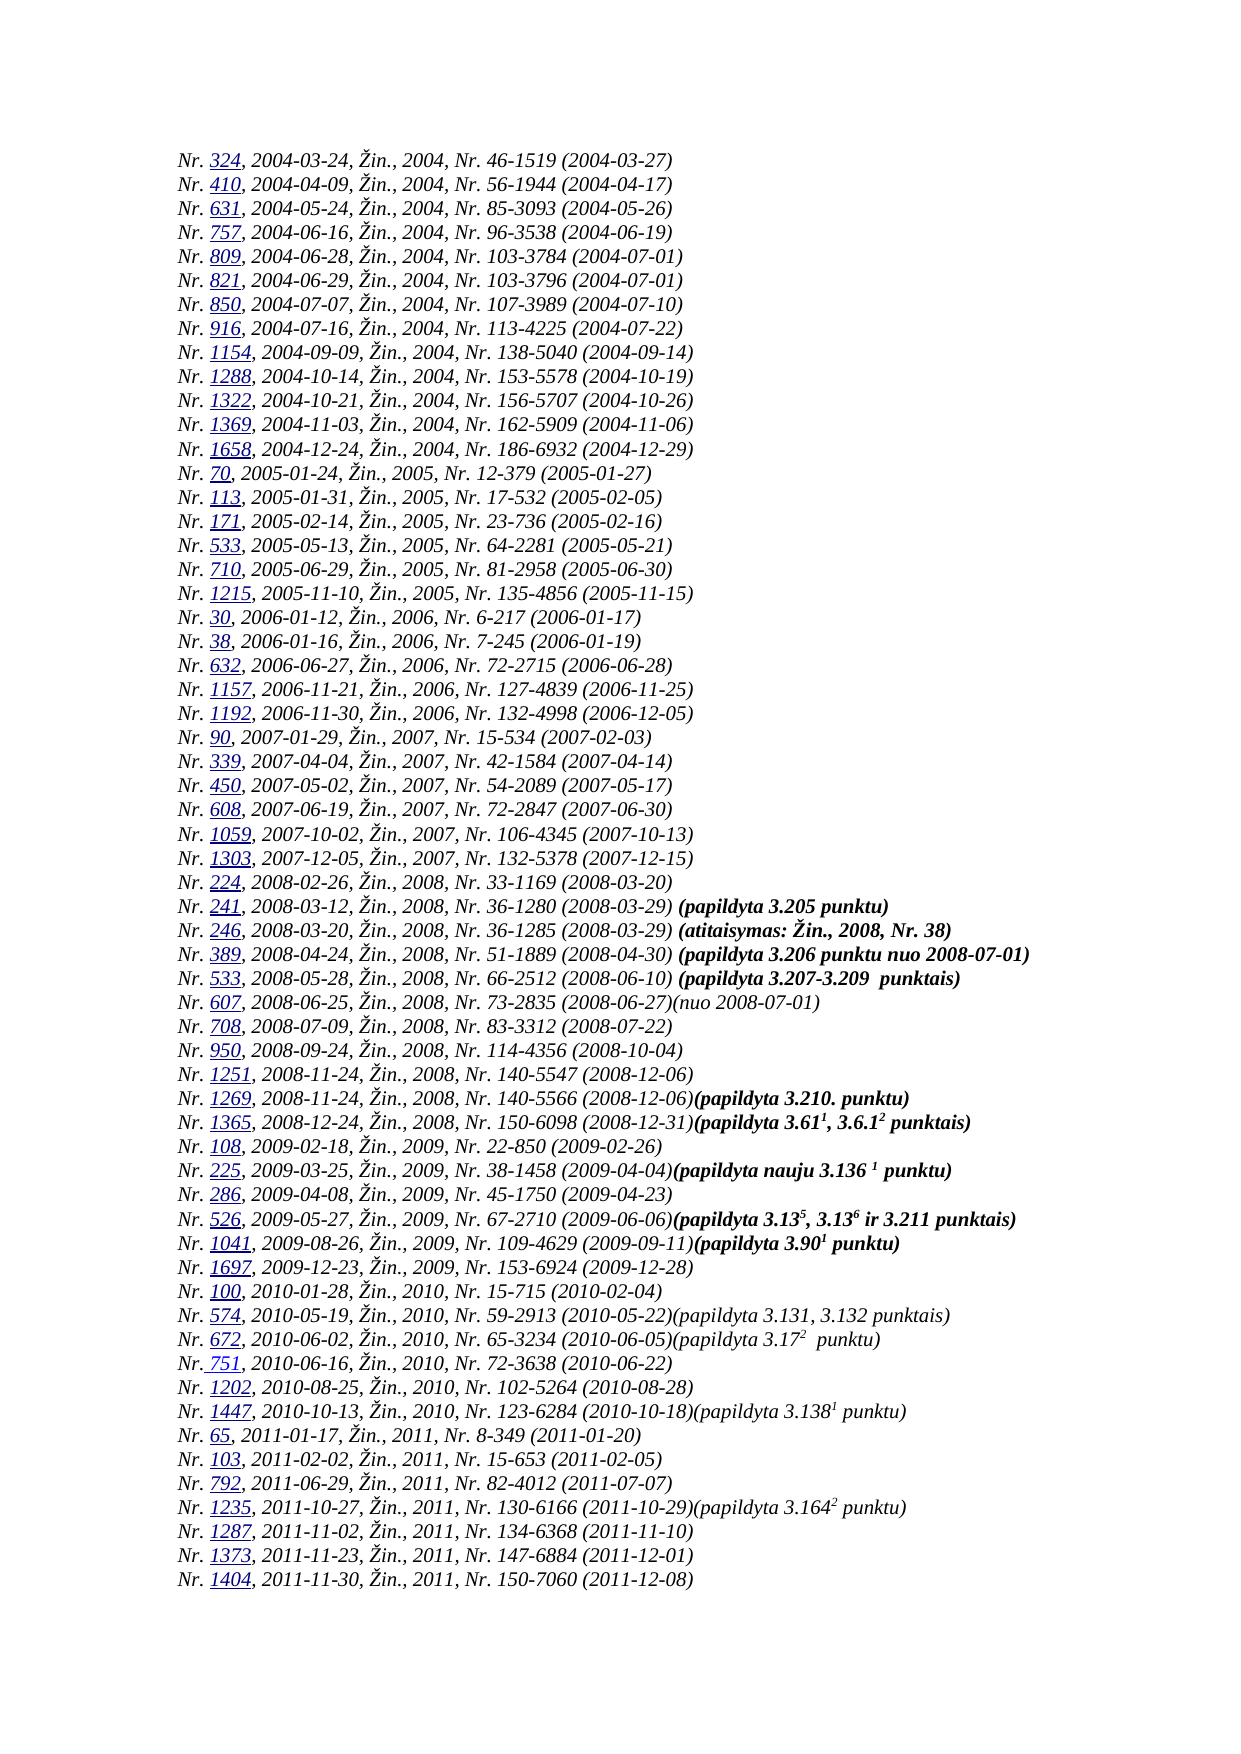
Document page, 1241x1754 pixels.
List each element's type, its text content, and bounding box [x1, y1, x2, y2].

text Nr. 574, 2010-05-19, Žin., 2010, Nr. 59-2913 (2010-05-22)(papildyta 3.131, 3.132 punktais) [177, 1303, 1122, 1327]
text Nr. 1251, 2008-11-24, Žin., 2008, Nr. 140-5547 (2008-12-06) [177, 1062, 1122, 1086]
text Nr. 1658, 2004-12-24, Žin., 2004, Nr. 186-6932 (2004-12-29) [177, 436, 1122, 461]
text Nr. 324, 2004-03-24, Žin., 2004, Nr. 46-1519 (2004-03-27) [177, 148, 1122, 172]
text Nr. 608, 2007-06-19, Žin., 2007, Nr. 72-2847 (2007-06-30) [177, 797, 1122, 821]
text Nr. 1269, 2008-11-24, Žin., 2008, Nr. 140-5566 (2008-12-06)(papildyta 3.210. punktu) [177, 1086, 1122, 1110]
text Nr. 1288, 2004-10-14, Žin., 2004, Nr. 153-5578 (2004-10-19) [177, 364, 1122, 388]
text Nr. 225, 2009-03-25, Žin., 2009, Nr. 38-1458 (2009-04-04)(papildyta nauju 3.136 1 punktu) [177, 1158, 1122, 1182]
text Nr. 1303, 2007-12-05, Žin., 2007, Nr. 132-5378 (2007-12-15) [177, 846, 1122, 869]
text Nr. 171, 2005-02-14, Žin., 2005, Nr. 23-736 (2005-02-16) [177, 509, 1122, 533]
text Nr. 108, 2009-02-18, Žin., 2009, Nr. 22-850 (2009-02-26) [177, 1134, 1122, 1158]
text Nr. 821, 2004-06-29, Žin., 2004, Nr. 103-3796 (2004-07-01) [177, 268, 1122, 292]
text Nr. 38, 2006-01-16, Žin., 2006, Nr. 7-245 (2006-01-19) [177, 629, 1122, 653]
text Nr. 850, 2004-07-07, Žin., 2004, Nr. 107-3989 (2004-07-10) [177, 292, 1122, 316]
text Nr. 339, 2007-04-04, Žin., 2007, Nr. 42-1584 (2007-04-14) [177, 749, 1122, 773]
text Nr. 113, 2005-01-31, Žin., 2005, Nr. 17-532 (2005-02-05) [177, 484, 1122, 509]
text Nr. 526, 2009-05-27, Žin., 2009, Nr. 67-2710 (2009-06-06)(papildyta 3.135, 3.136 ir 3.211 punktais) [177, 1206, 1122, 1231]
text Nr. 533, 2008-05-28, Žin., 2008, Nr. 66-2512 (2008-06-10) (papildyta 3.207-3.209 punktais) [177, 966, 1122, 990]
text Nr. 916, 2004-07-16, Žin., 2004, Nr. 113-4225 (2004-07-22) [177, 316, 1122, 340]
text Nr. 65, 2011-01-17, Žin., 2011, Nr. 8-349 (2011-01-20) [177, 1423, 1122, 1447]
text Nr. 757, 2004-06-16, Žin., 2004, Nr. 96-3538 (2004-06-19) [177, 220, 1122, 244]
text Nr. 1154, 2004-09-09, Žin., 2004, Nr. 138-5040 (2004-09-14) [177, 340, 1122, 364]
text Nr. 100, 2010-01-28, Žin., 2010, Nr. 15-715 (2010-02-04) [177, 1279, 1122, 1303]
text Nr. 1322, 2004-10-21, Žin., 2004, Nr. 156-5707 (2004-10-26) [177, 388, 1122, 412]
text Nr. 1059, 2007-10-02, Žin., 2007, Nr. 106-4345 (2007-10-13) [177, 821, 1122, 846]
text Nr. 708, 2008-07-09, Žin., 2008, Nr. 83-3312 (2008-07-22) [177, 1014, 1122, 1038]
text Nr. 70, 2005-01-24, Žin., 2005, Nr. 12-379 (2005-01-27) [177, 461, 1122, 484]
text Nr. 1215, 2005-11-10, Žin., 2005, Nr. 135-4856 (2005-11-15) [177, 581, 1122, 605]
text Nr. 1404, 2011-11-30, Žin., 2011, Nr. 150-7060 (2011-12-08) [177, 1567, 1122, 1591]
text Nr. 607, 2008-06-25, Žin., 2008, Nr. 73-2835 (2008-06-27)(nuo 2008-07-01) [177, 990, 1122, 1014]
text Nr. 410, 2004-04-09, Žin., 2004, Nr. 56-1944 (2004-04-17) [177, 172, 1122, 196]
text Nr. 224, 2008-02-26, Žin., 2008, Nr. 33-1169 (2008-03-20) [177, 869, 1122, 894]
text Nr. 1369, 2004-11-03, Žin., 2004, Nr. 162-5909 (2004-11-06) [177, 412, 1122, 436]
text Nr. 672, 2010-06-02, Žin., 2010, Nr. 65-3234 (2010-06-05)(papildyta 3.172 punktu) [177, 1327, 1122, 1351]
text Nr. 103, 2011-02-02, Žin., 2011, Nr. 15-653 (2011-02-05) [177, 1447, 1122, 1471]
text Nr. 241, 2008-03-12, Žin., 2008, Nr. 36-1280 (2008-03-29) (papildyta 3.205 punktu) [177, 894, 1122, 918]
text Nr. 792, 2011-06-29, Žin., 2011, Nr. 82-4012 (2011-07-07) [177, 1471, 1122, 1495]
text Nr. 809, 2004-06-28, Žin., 2004, Nr. 103-3784 (2004-07-01) [177, 244, 1122, 268]
text Nr. 246, 2008-03-20, Žin., 2008, Nr. 36-1285 (2008-03-29) (atitaisymas: Žin., 2008, Nr. 38) [177, 918, 1122, 942]
text Nr. 450, 2007-05-02, Žin., 2007, Nr. 54-2089 (2007-05-17) [177, 773, 1122, 797]
text Nr. 1447, 2010-10-13, Žin., 2010, Nr. 123-6284 (2010-10-18)(papildyta 3.1381 punktu) [177, 1399, 1122, 1423]
text Nr. 632, 2006-06-27, Žin., 2006, Nr. 72-2715 (2006-06-28) [177, 653, 1122, 677]
text Nr. 1373, 2011-11-23, Žin., 2011, Nr. 147-6884 (2011-12-01) [177, 1543, 1122, 1567]
text Nr. 90, 2007-01-29, Žin., 2007, Nr. 15-534 (2007-02-03) [177, 725, 1122, 749]
text Nr. 1157, 2006-11-21, Žin., 2006, Nr. 127-4839 (2006-11-25) [177, 677, 1122, 701]
text Nr. 950, 2008-09-24, Žin., 2008, Nr. 114-4356 (2008-10-04) [177, 1038, 1122, 1062]
text Nr. 1365, 2008-12-24, Žin., 2008, Nr. 150-6098 (2008-12-31)(papildyta 3.611, 3.6.12 punktais) [177, 1110, 1122, 1134]
text Nr. 1235, 2011-10-27, Žin., 2011, Nr. 130-6166 (2011-10-29)(papildyta 3.1642 punktu) [177, 1495, 1122, 1519]
text Nr. 1202, 2010-08-25, Žin., 2010, Nr. 102-5264 (2010-08-28) [177, 1375, 1122, 1399]
text Nr. 286, 2009-04-08, Žin., 2009, Nr. 45-1750 (2009-04-23) [177, 1182, 1122, 1206]
text Nr. 1697, 2009-12-23, Žin., 2009, Nr. 153-6924 (2009-12-28) [177, 1254, 1122, 1279]
text Nr. 751, 2010-06-16, Žin., 2010, Nr. 72-3638 (2010-06-22) [177, 1351, 1122, 1375]
text Nr. 389, 2008-04-24, Žin., 2008, Nr. 51-1889 (2008-04-30) (papildyta 3.206 punktu nuo 2008-07-01) [177, 942, 1122, 966]
text Nr. 1192, 2006-11-30, Žin., 2006, Nr. 132-4998 (2006-12-05) [177, 701, 1122, 725]
text Nr. 631, 2004-05-24, Žin., 2004, Nr. 85-3093 (2004-05-26) [177, 196, 1122, 220]
text Nr. 533, 2005-05-13, Žin., 2005, Nr. 64-2281 (2005-05-21) [177, 533, 1122, 557]
text Nr. 30, 2006-01-12, Žin., 2006, Nr. 6-217 (2006-01-17) [177, 605, 1122, 629]
text Nr. 710, 2005-06-29, Žin., 2005, Nr. 81-2958 (2005-06-30) [177, 557, 1122, 581]
text Nr. 1287, 2011-11-02, Žin., 2011, Nr. 134-6368 (2011-11-10) [177, 1519, 1122, 1543]
text Nr. 1041, 2009-08-26, Žin., 2009, Nr. 109-4629 (2009-09-11)(papildyta 3.901 punktu) [177, 1231, 1122, 1254]
